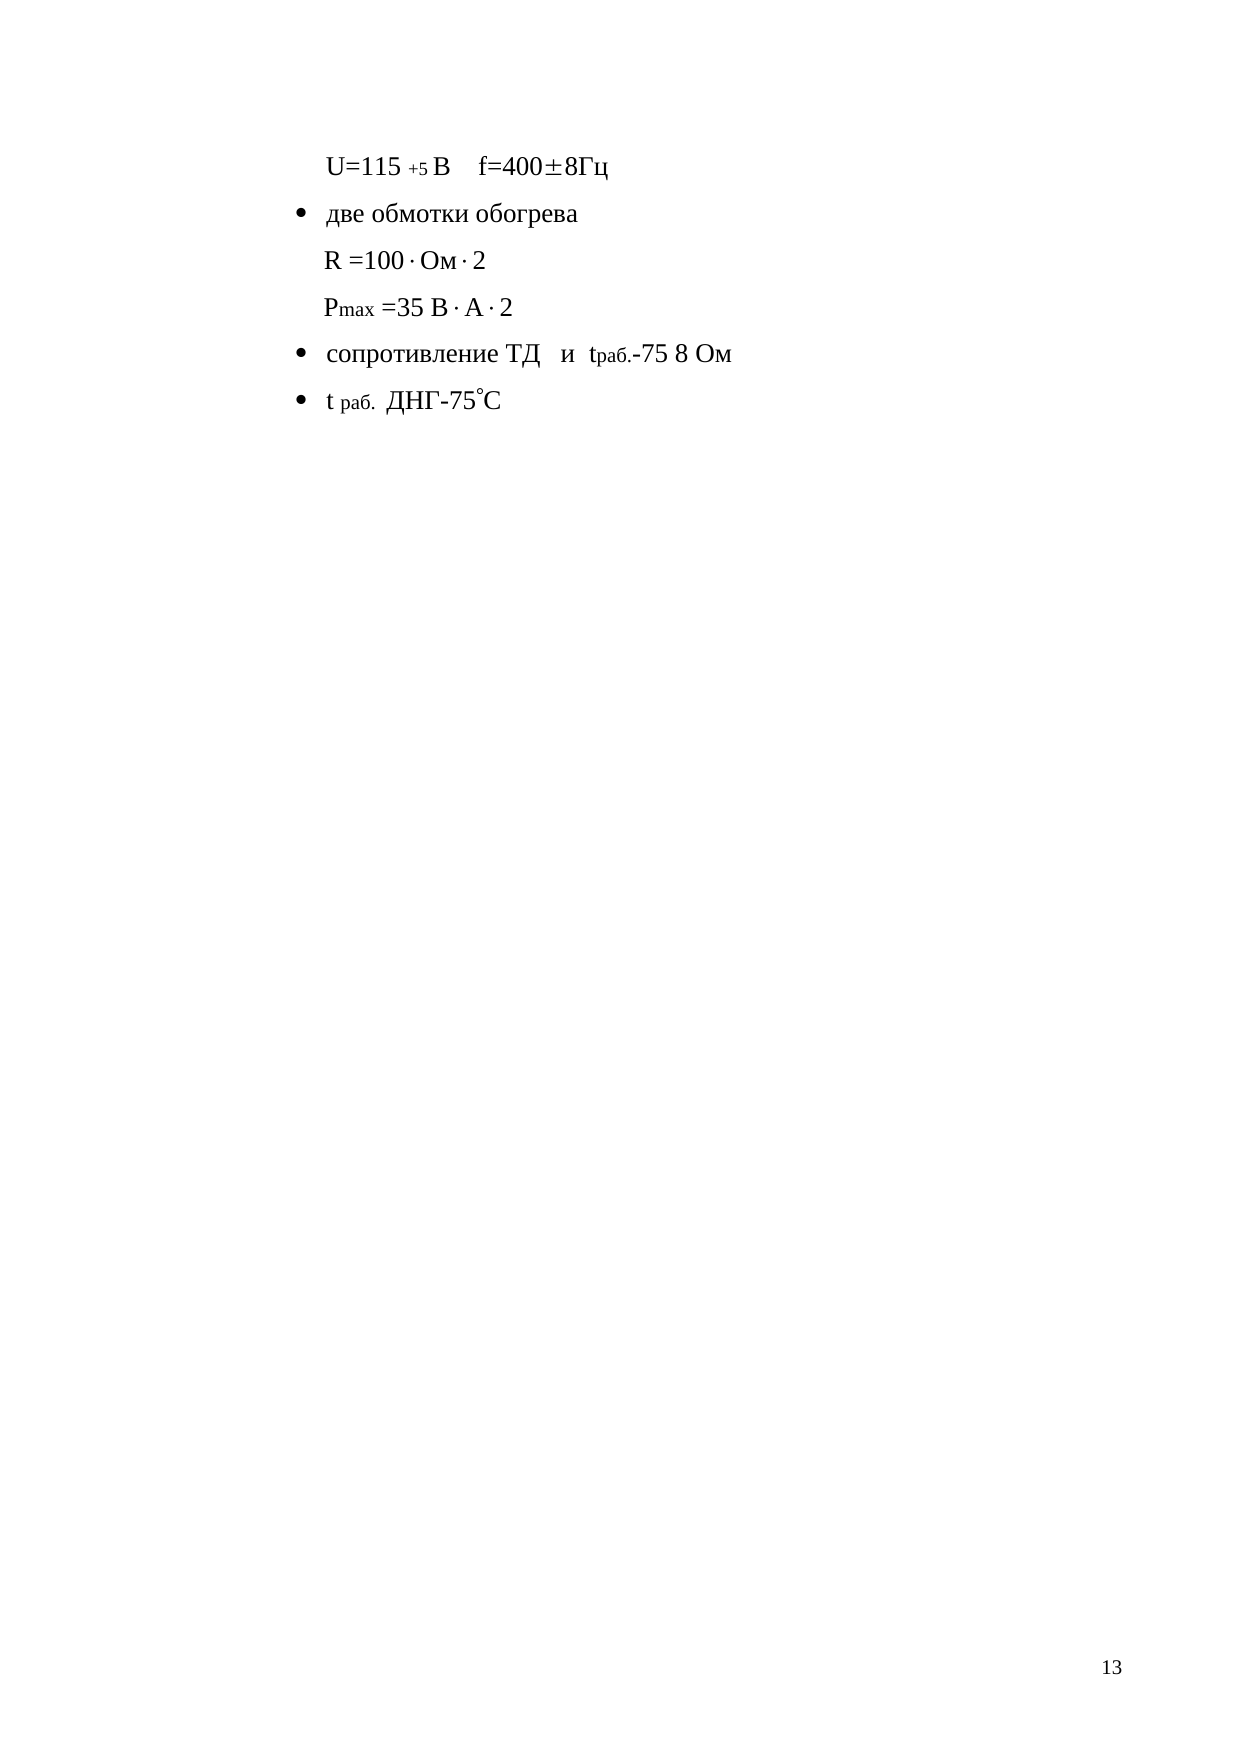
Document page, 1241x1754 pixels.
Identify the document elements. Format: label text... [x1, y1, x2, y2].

text U=115 +5 В f=4008Гц [292, 150, 1122, 181]
text Рmax =35 ВА2 [296, 291, 1122, 322]
list t раб. ДНГ-75С [296, 384, 1122, 416]
text R =100Ом2 [296, 244, 1122, 275]
list сопротивление ТД и tраб.-75 8 Ом [296, 337, 1122, 369]
list две обмотки обогрева [296, 197, 1122, 228]
